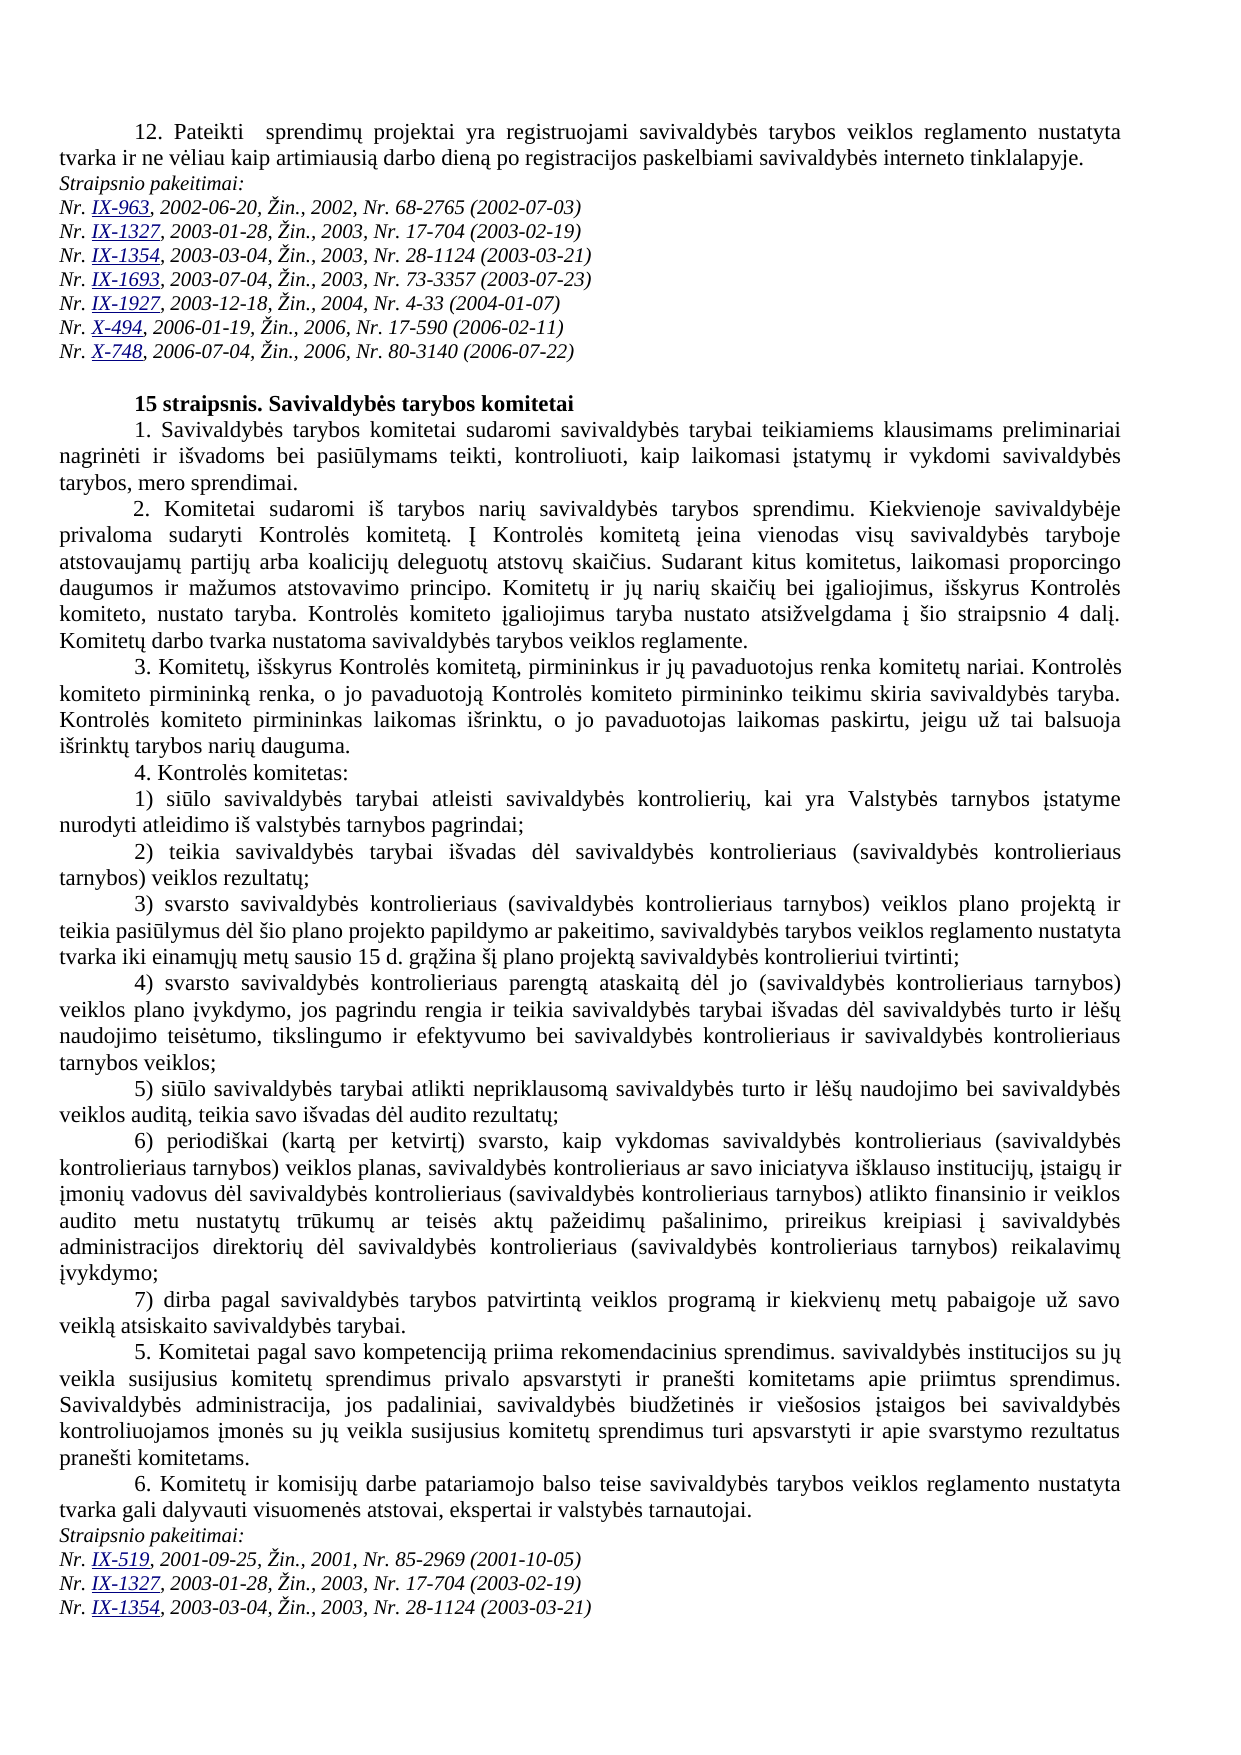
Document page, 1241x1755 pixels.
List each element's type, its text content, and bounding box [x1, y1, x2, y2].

text Nr. X-748, 2006-07-04, Žin., 2006, Nr. 80-3140 (2006-07-22) [59, 339, 1122, 363]
text 3) svarsto savivaldybės kontrolieriaus (savivaldybės kontrolieriaus tarnybos) veiklos plano projektą ir teikia pasiūlymus dėl šio plano projekto papildymo ar pakeitimo, savivaldybės tarybos veiklos reglamento nustatyta tvarka iki einamųjų metų sausio 15 d. grąžina šį plano projektą savivaldybės kontrolieriui tvirtinti; [59, 890, 1122, 969]
text Nr. IX-1927, 2003-12-18, Žin., 2004, Nr. 4-33 (2004-01-07) [59, 291, 1122, 315]
text 5. Komitetai pagal savo kompetenciją priima rekomendacinius sprendimus. savivaldybės institucijos su jų veikla susijusius komitetų sprendimus privalo apsvarstyti ir pranešti komitetams apie priimtus sprendimus. Savivaldybės administracija, jos padaliniai, savivaldybės biudžetinės ir viešosios įstaigos bei savivaldybės kontroliuojamos įmonės su jų veikla susijusius komitetų sprendimus turi apsvarstyti ir apie svarstymo rezultatus pranešti komitetams. [59, 1338, 1122, 1470]
text 7) dirba pagal savivaldybės tarybos patvirtintą veiklos programą ir kiekvienų metų pabaigoje už savo veiklą atsiskaito savivaldybės tarybai. [59, 1286, 1122, 1338]
text Straipsnio pakeitimai: [59, 1523, 1122, 1547]
text Nr. IX-1354, 2003-03-04, Žin., 2003, Nr. 28-1124 (2003-03-21) [59, 1595, 1122, 1619]
text 15 straipsnis. Savivaldybės tarybos komitetai [59, 390, 1122, 416]
text 5) siūlo savivaldybės tarybai atlikti nepriklausomą savivaldybės turto ir lėšų naudojimo bei savivaldybės veiklos auditą, teikia savo išvadas dėl audito rezultatų; [59, 1075, 1122, 1128]
text Nr. IX-1354, 2003-03-04, Žin., 2003, Nr. 28-1124 (2003-03-21) [59, 243, 1122, 267]
text 4) svarsto savivaldybės kontrolieriaus parengtą ataskaitą dėl jo (savivaldybės kontrolieriaus tarnybos) veiklos plano įvykdymo, jos pagrindu rengia ir teikia savivaldybės tarybai išvadas dėl savivaldybės turto ir lėšų naudojimo teisėtumo, tikslingumo ir efektyvumo bei savivaldybės kontrolieriaus ir savivaldybės kontrolieriaus tarnybos veiklos; [59, 969, 1122, 1075]
text 6. Komitetų ir komisijų darbe patariamojo balso teise savivaldybės tarybos veiklos reglamento nustatyta tvarka gali dalyvauti visuomenės atstovai, ekspertai ir valstybės tarnautojai. [59, 1470, 1122, 1523]
text Nr. X-494, 2006-01-19, Žin., 2006, Nr. 17-590 (2006-02-11) [59, 315, 1122, 339]
text Nr. IX-963, 2002-06-20, Žin., 2002, Nr. 68-2765 (2002-07-03) [59, 195, 1122, 219]
text 1) siūlo savivaldybės tarybai atleisti savivaldybės kontrolierių, kai yra Valstybės tarnybos įstatyme nurodyti atleidimo iš valstybės tarnybos pagrindai; [59, 785, 1122, 838]
text Nr. IX-1693, 2003-07-04, Žin., 2003, Nr. 73-3357 (2003-07-23) [59, 267, 1122, 291]
text Nr. IX-1327, 2003-01-28, Žin., 2003, Nr. 17-704 (2003-02-19) [59, 1571, 1122, 1595]
text 2. Komitetai sudaromi iš tarybos narių savivaldybės tarybos sprendimu. Kiekvienoje savivaldybėje privaloma sudaryti Kontrolės komitetą. Į Kontrolės komitetą įeina vienodas visų savivaldybės taryboje atstovaujamų partijų arba koalicijų deleguotų atstovų skaičius. Sudarant kitus komitetus, laikomasi proporcingo daugumos ir mažumos atstovavimo principo. Komitetų ir jų narių skaičių bei įgaliojimus, išskyrus Kontrolės komiteto, nustato taryba. Kontrolės komiteto įgaliojimus taryba nustato atsižvelgdama į šio straipsnio 4 dalį. Komitetų darbo tvarka nustatoma savivaldybės tarybos veiklos reglamente. [59, 495, 1122, 653]
text 12. Pateikti sprendimų projektai yra registruojami savivaldybės tarybos veiklos reglamento nustatyta tvarka ir ne vėliau kaip artimiausią darbo dieną po registracijos paskelbiami savivaldybės interneto tinklalapyje. [59, 118, 1122, 171]
text Nr. IX-519, 2001-09-25, Žin., 2001, Nr. 85-2969 (2001-10-05) [59, 1547, 1122, 1571]
text 1. Savivaldybės tarybos komitetai sudaromi savivaldybės tarybai teikiamiems klausimams preliminariai nagrinėti ir išvadoms bei pasiūlymams teikti, kontroliuoti, kaip laikomasi įstatymų ir vykdomi savivaldybės tarybos, mero sprendimai. [59, 416, 1122, 495]
text 4. Kontrolės komitetas: [59, 759, 1122, 785]
text 6) periodiškai (kartą per ketvirtį) svarsto, kaip vykdomas savivaldybės kontrolieriaus (savivaldybės kontrolieriaus tarnybos) veiklos planas, savivaldybės kontrolieriaus ar savo iniciatyva išklauso institucijų, įstaigų ir įmonių vadovus dėl savivaldybės kontrolieriaus (savivaldybės kontrolieriaus tarnybos) atlikto finansinio ir veiklos audito metu nustatytų trūkumų ar teisės aktų pažeidimų pašalinimo, prireikus kreipiasi į savivaldybės administracijos direktorių dėl savivaldybės kontrolieriaus (savivaldybės kontrolieriaus tarnybos) reikalavimų įvykdymo; [59, 1128, 1122, 1286]
text 2) teikia savivaldybės tarybai išvadas dėl savivaldybės kontrolieriaus (savivaldybės kontrolieriaus tarnybos) veiklos rezultatų; [59, 838, 1122, 890]
text 3. Komitetų, išskyrus Kontrolės komitetą, pirmininkus ir jų pavaduotojus renka komitetų nariai. Kontrolės komiteto pirmininką renka, o jo pavaduotoją Kontrolės komiteto pirmininko teikimu skiria savivaldybės taryba. Kontrolės komiteto pirmininkas laikomas išrinktu, o jo pavaduotojas laikomas paskirtu, jeigu už tai balsuoja išrinktų tarybos narių dauguma. [59, 653, 1122, 759]
text Nr. IX-1327, 2003-01-28, Žin., 2003, Nr. 17-704 (2003-02-19) [59, 219, 1122, 243]
text Straipsnio pakeitimai: [59, 171, 1122, 195]
